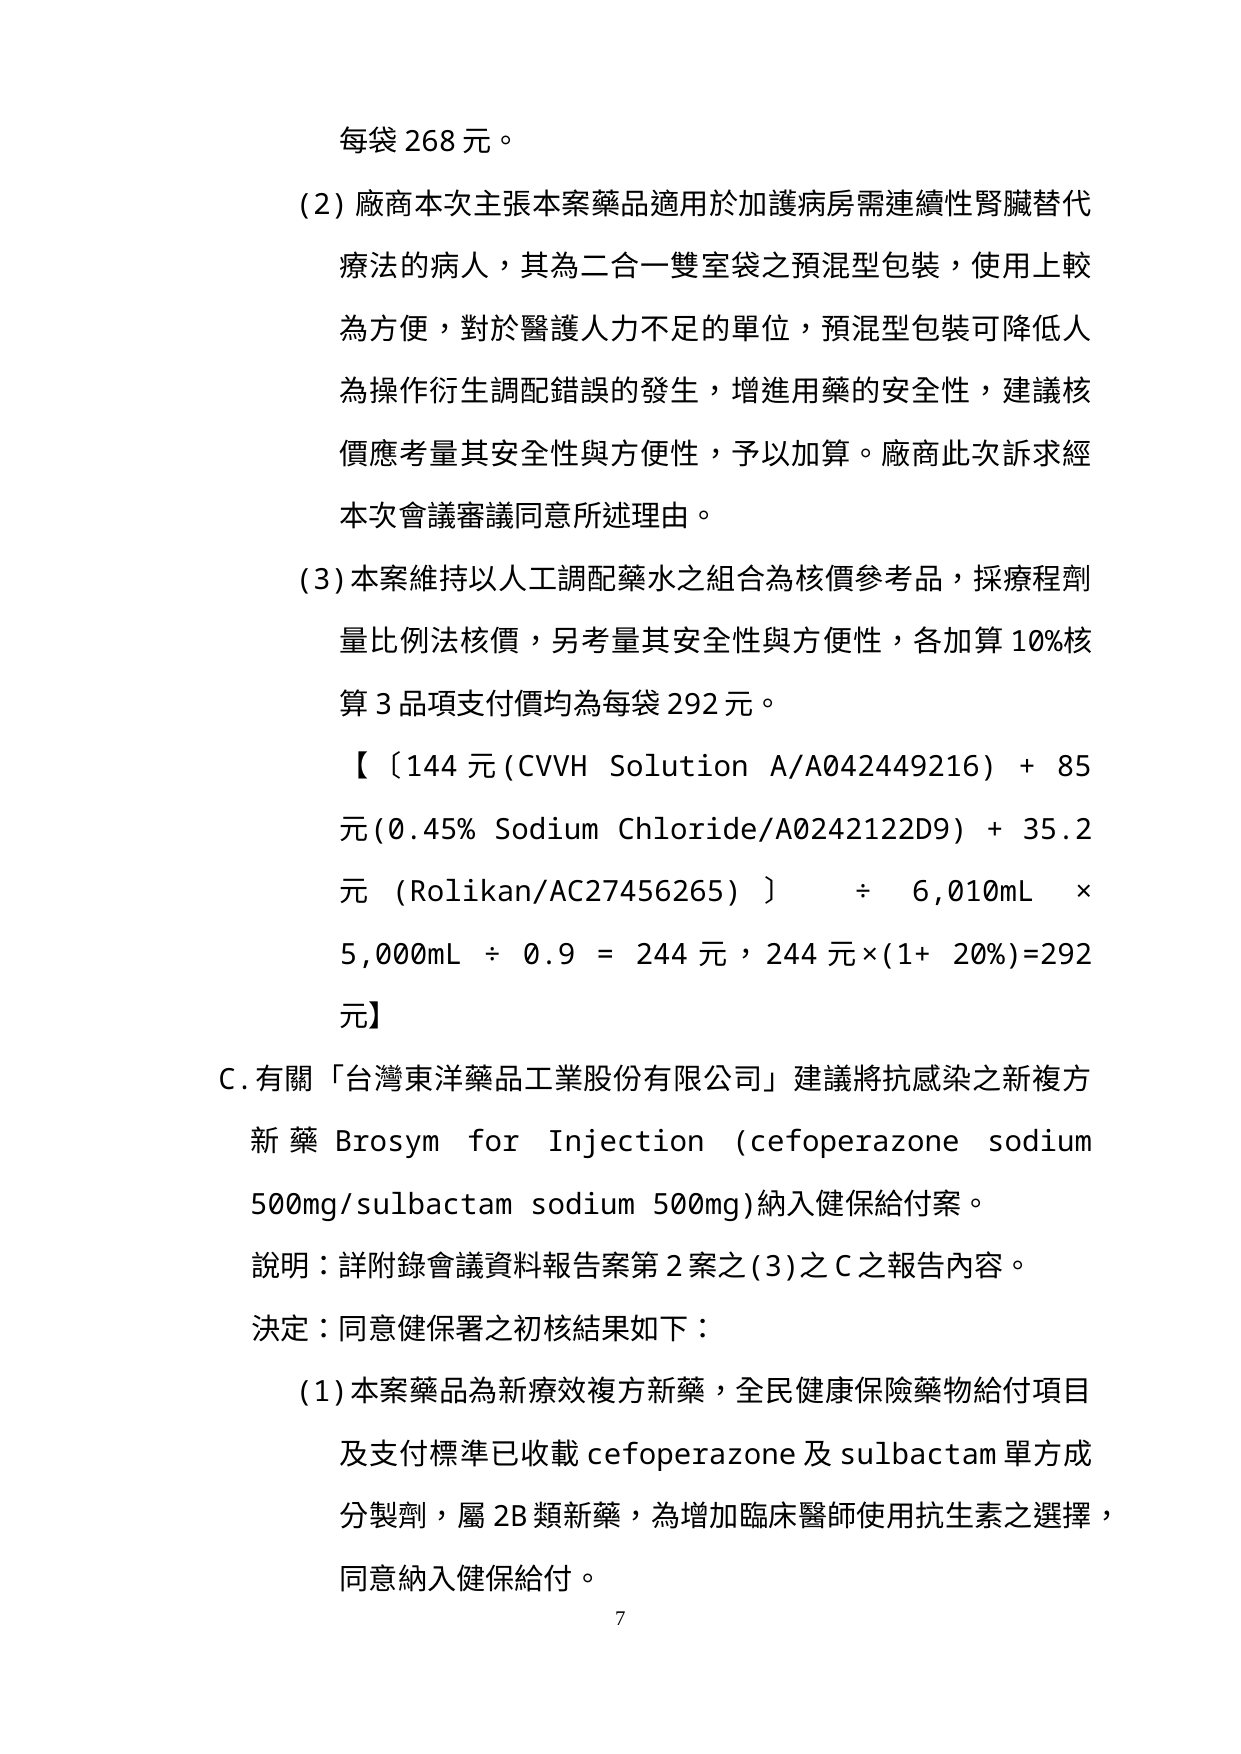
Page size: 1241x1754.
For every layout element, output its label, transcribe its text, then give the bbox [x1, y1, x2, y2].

list 廠商本次主張本案藥品適用於加護病房需連續性腎臟替代療法的病人，其為二合一雙室袋之預混型包裝，使用上較為方便，對於醫護人力不足的單位，預混型包裝可降低人為操作衍生調配錯誤的發生，增進用藥的安全性，建議核價應考量其安全性與方便性，予以加算。廠商此次訴求經本次會議審議同意所述理由。 [295, 160, 1092, 535]
list 每袋268元。 [295, 97, 1092, 160]
text 【〔144元(CVVH Solution A∕A042449216) + 85元(0.45% Sodium Chloride∕A0242122D9) + 35.2元(Rolikan∕AC27456265)〕 ÷ 6,010mL × 5,000mL ÷ 0.9 = 244元，244元×(1+ 20%)=292元】 [339, 722, 1092, 1035]
list 本案藥品為新療效複方新藥，全民健康保險藥物給付項目及支付標準已收載cefoperazone及sulbactam單方成分製劑，屬2B類新藥，為增加臨床醫師使用抗生素之選擇，同意納入健保給付。 [295, 1347, 1092, 1597]
list 本案維持以人工調配藥水之組合為核價參考品，採療程劑量比例法核價，另考量其安全性與方便性，各加算10%核算3品項支付價均為每袋292元。 [295, 535, 1092, 722]
text 說明：詳附錄會議資料報告案第2案之(3)之C之報告內容。 [198, 1222, 1092, 1285]
text 決定：同意健保署之初核結果如下： [236, 1285, 1092, 1347]
list 有關「台灣東洋藥品工業股份有限公司」建議將抗感染之新複方新藥Brosym for Injection (cefoperazone sodium 500mg/sulbactam sodium 500mg)納入健保給付案。 [218, 1035, 1092, 1222]
